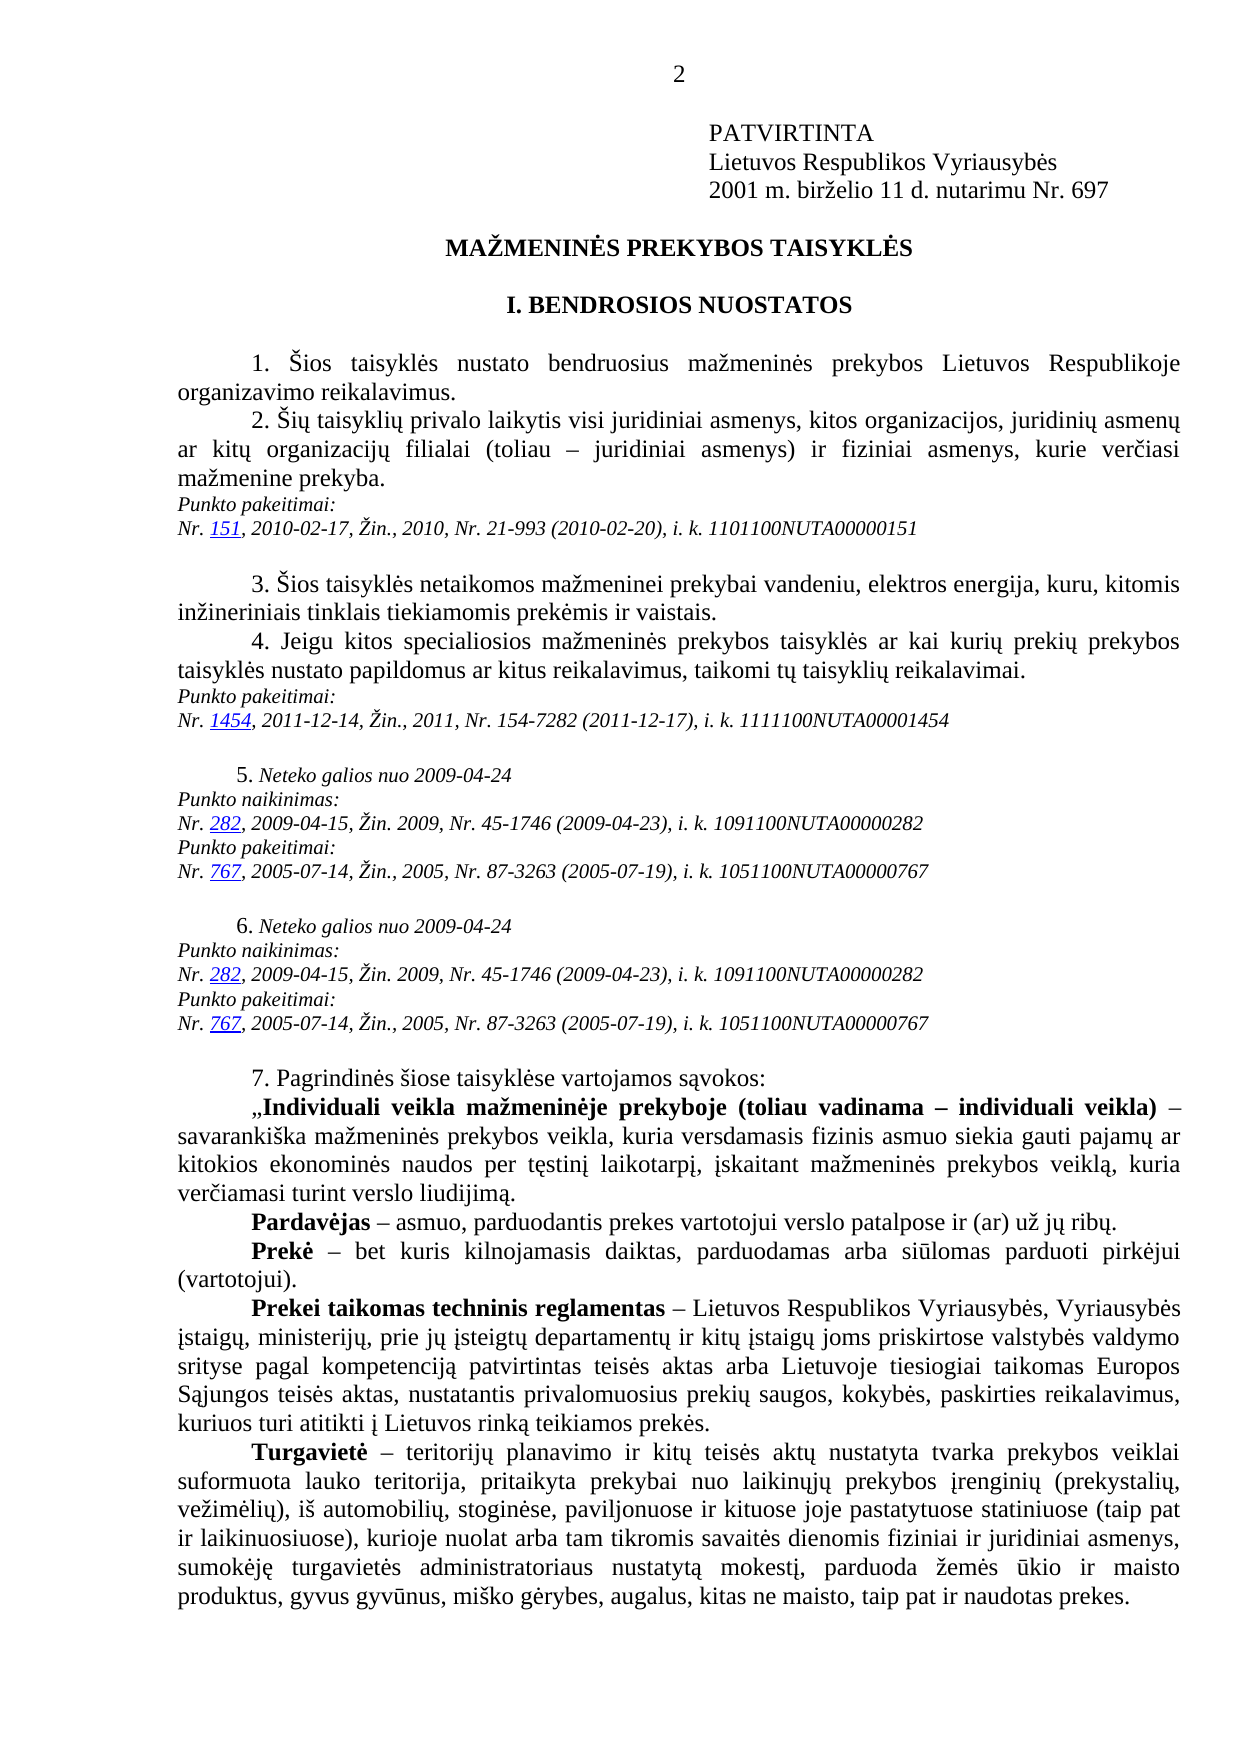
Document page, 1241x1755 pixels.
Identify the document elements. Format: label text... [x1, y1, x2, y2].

text Punkto pakeitimai: [177, 835, 1181, 859]
text Lietuvos Respublikos Vyriausybės [177, 147, 1181, 176]
text Nr. 1454, 2011-12-14, Žin., 2011, Nr. 154-7282 (2011-12-17), i. k. 1111100NUTA00001454 [177, 708, 1181, 732]
text Turgavietė – teritorijų planavimo ir kitų teisės aktų nustatyta tvarka prekybos veiklai suformuota lauko teritorija, pritaikyta prekybai nuo laikinųjų prekybos įrenginių (prekystalių, vežimėlių), iš automobilių, stoginėse, paviljonuose ir kituose joje pastatytuose statiniuose (taip pat ir laikinuosiuose), kurioje nuolat arba tam tikromis savaitės dienomis fiziniai ir juridiniai asmenys, sumokėję turgavietės administratoriaus nustatytą mokestį, parduoda žemės ūkio ir maisto produktus, gyvus gyvūnus, miško gėrybes, augalus, kitas ne maisto, taip pat ir naudotas prekes. [177, 1437, 1181, 1609]
text Nr. 767, 2005-07-14, Žin., 2005, Nr. 87-3263 (2005-07-19), i. k. 1051100NUTA00000767 [177, 859, 1181, 883]
text Prekei taikomas techninis reglamentas – Lietuvos Respublikos Vyriausybės, Vyriausybės įstaigų, ministerijų, prie jų įsteigtų departamentų ir kitų įstaigų joms priskirtose valstybės valdymo srityse pagal kompetenciją patvirtintas teisės aktas arba Lietuvoje tiesiogiai taikomas Europos Sąjungos teisės aktas, nustatantis privalomuosius prekių saugos, kokybės, paskirties reikalavimus, kuriuos turi atitikti į Lietuvos rinką teikiamos prekės. [177, 1293, 1181, 1437]
text 4. Jeigu kitos specialiosios mažmeninės prekybos taisyklės ar kai kurių prekių prekybos taisyklės nustato papildomus ar kitus reikalavimus, taikomi tų taisyklių reikalavimai. [177, 626, 1181, 684]
text Punkto pakeitimai: [177, 986, 1181, 1011]
text Pardavėjas – asmuo, parduodantis prekes vartotojui verslo patalpose ir (ar) už jų ribų. [177, 1207, 1181, 1236]
text Nr. 282, 2009-04-15, Žin. 2009, Nr. 45-1746 (2009-04-23), i. k. 1091100NUTA00000282 [177, 811, 1181, 835]
text 5. Neteko galios nuo 2009-04-24 [177, 761, 1181, 787]
text Mažmeninės prekybos taisyklės [177, 233, 1181, 262]
text 2001 m. birželio 11 d. nutarimu Nr. 697 [177, 176, 1181, 204]
text Punkto pakeitimai: [177, 684, 1181, 708]
text 2. Šių taisyklių privalo laikytis visi juridiniai asmenys, kitos organizacijos, juridinių asmenų ar kitų organizacijų filialai (toliau – juridiniai asmenys) ir fiziniai asmenys, kurie verčiasi mažmenine prekyba. [177, 406, 1181, 492]
text PATVIRTINTA [709, 118, 1181, 147]
text Punkto naikinimas: [177, 938, 1181, 962]
text Nr. 151, 2010-02-17, Žin., 2010, Nr. 21-993 (2010-02-20), i. k. 1101100NUTA00000151 [177, 516, 1181, 540]
text Punkto naikinimas: [177, 787, 1181, 811]
text Nr. 282, 2009-04-15, Žin. 2009, Nr. 45-1746 (2009-04-23), i. k. 1091100NUTA00000282 [177, 962, 1181, 986]
text 6. Neteko galios nuo 2009-04-24 [177, 912, 1181, 938]
text 7. Pagrindinės šiose taisyklėse vartojamos sąvokos: [177, 1063, 1181, 1092]
text I. Bendrosios Nuostatos [177, 291, 1181, 319]
text 1. Šios taisyklės nustato bendruosius mažmeninės prekybos Lietuvos Respublikoje organizavimo reikalavimus. [177, 348, 1181, 406]
text „Individuali veikla mažmeninėje prekyboje (toliau vadinama – individuali veikla) – savarankiška mažmeninės prekybos veikla, kuria versdamasis fizinis asmuo siekia gauti pajamų ar kitokios ekonominės naudos per tęstinį laikotarpį, įskaitant mažmeninės prekybos veiklą, kuria verčiamasi turint verslo liudijimą. [177, 1092, 1181, 1207]
text Nr. 767, 2005-07-14, Žin., 2005, Nr. 87-3263 (2005-07-19), i. k. 1051100NUTA00000767 [177, 1011, 1181, 1034]
text 3. Šios taisyklės netaikomos mažmeninei prekybai vandeniu, elektros energija, kuru, kitomis inžineriniais tinklais tiekiamomis prekėmis ir vaistais. [177, 569, 1181, 626]
text Punkto pakeitimai: [177, 492, 1181, 516]
text Prekė – bet kuris kilnojamasis daiktas, parduodamas arba siūlomas parduoti pirkėjui (vartotojui). [177, 1236, 1181, 1293]
